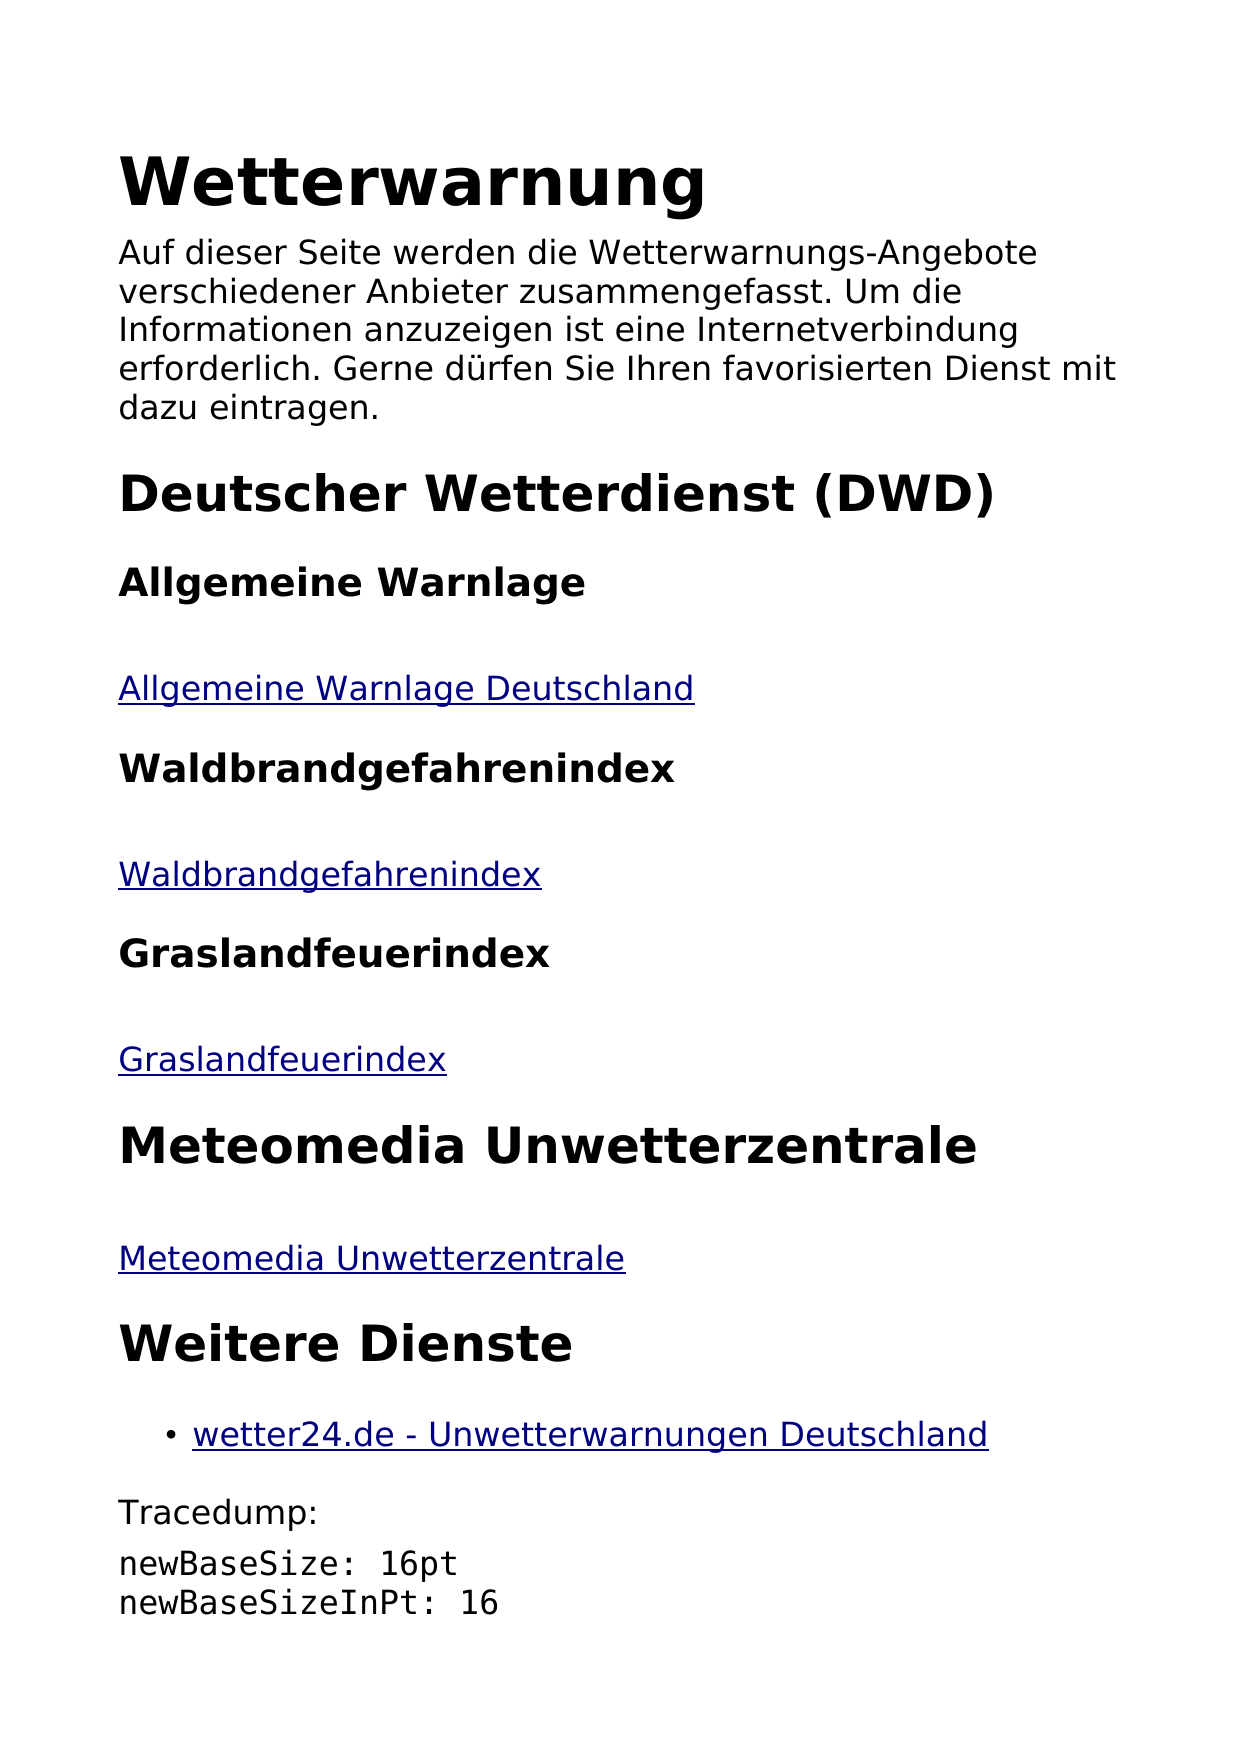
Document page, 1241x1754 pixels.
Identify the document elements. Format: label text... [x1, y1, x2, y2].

text Waldbrandgefahrenindex [118, 855, 1122, 894]
subtitle Weitere Dienste [118, 1315, 1122, 1374]
text Auf dieser Seite werden die Wetterwarnungs-Angebote verschiedener Anbieter zusammengefasst. Um die Informationen anzuzeigen ist eine Internetverbindung erforderlich. Gerne dürfen Sie Ihren favorisierten Dienst mit dazu eintragen. [118, 233, 1122, 427]
subtitle Deutscher Wetterdienst (DWD) [118, 465, 1122, 523]
text Meteomedia Unwetterzentrale [118, 1239, 1122, 1278]
subtitle Allgemeine Warnlage [118, 561, 1122, 606]
subtitle Graslandfeuerindex [118, 932, 1122, 977]
text Tracedump: [118, 1454, 1122, 1532]
subtitle Wetterwarnung [118, 143, 1122, 221]
list wetter24.de - Unwetterwarnungen Deutschland [177, 1416, 1122, 1454]
text Graslandfeuerindex [118, 1041, 1122, 1079]
text Allgemeine Warnlage Deutschland [118, 670, 1122, 709]
subtitle Meteomedia Unwetterzentrale [118, 1117, 1122, 1175]
text newBaseSize: 16pt newBaseSizeInPt: 16 [118, 1545, 1122, 1622]
subtitle Waldbrandgefahrenindex [118, 746, 1122, 791]
